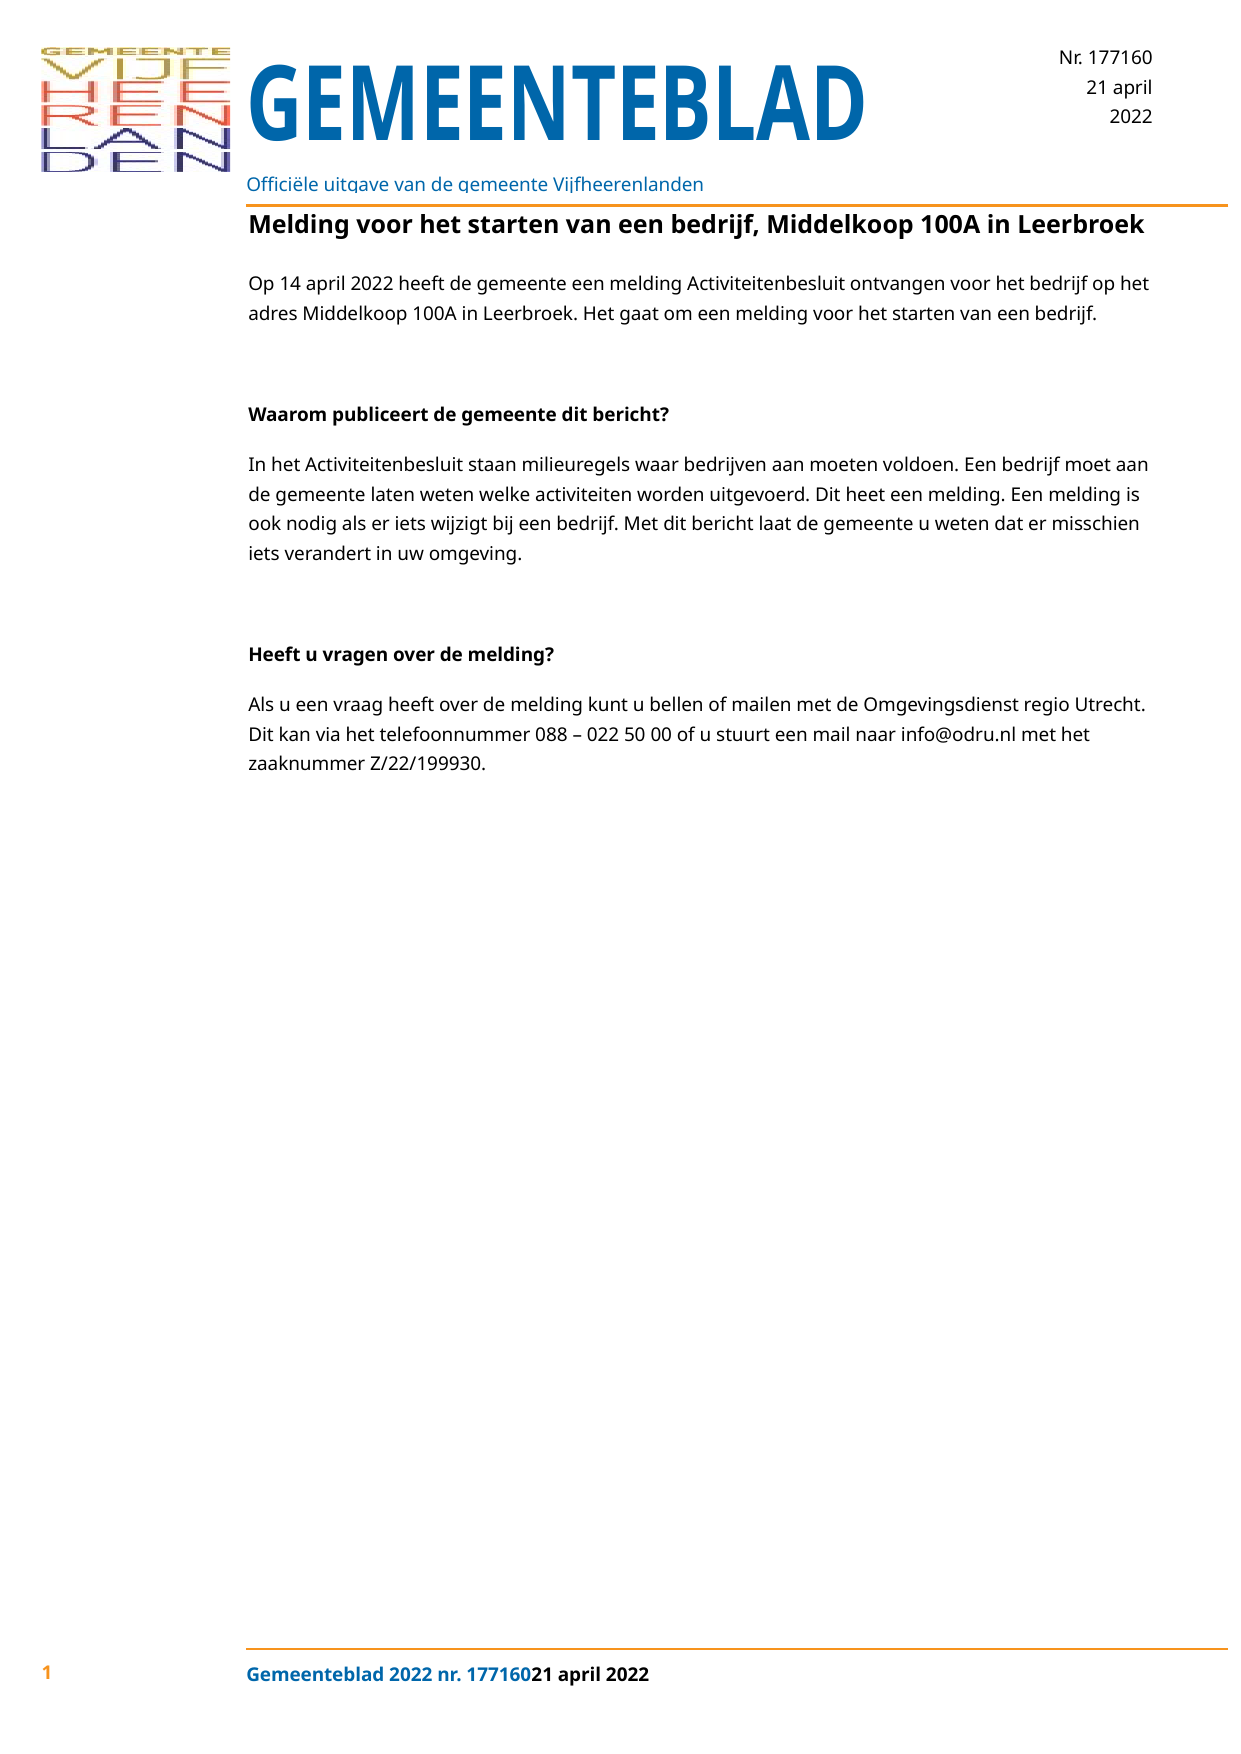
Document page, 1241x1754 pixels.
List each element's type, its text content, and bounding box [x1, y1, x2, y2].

picture [41, 47, 231, 172]
text Op 14 april 2022 heeft de gemeente een melding Activiteitenbesluit ontvangen voor het bedrijf op het adres Middelkoop 100A in Leerbroek. Het gaat om een melding voor het starten van een bedrijf. [248, 270, 1152, 326]
text Melding voor het starten van een bedrijf, Middelkoop 100A in Leerbroek [248, 207, 1152, 241]
text Heeft u vragen over de melding? [248, 641, 1152, 666]
text In het Activiteitenbesluit staan milieuregels waar bedrijven aan moeten voldoen. Een bedrijf moet aan de gemeente laten weten welke activiteiten worden uitgevoerd. Dit heet een melding. Een melding is ook nodig als er iets wijzigt bij een bedrijf. Met dit bericht laat de gemeente u weten dat er misschien iets verandert in uw omgeving. [248, 451, 1152, 566]
text Als u een vraag heeft over de melding kunt u bellen of mailen met de Omgevingsdienst regio Utrecht. Dit kan via het telefoonnummer 088 – 022 50 00 of u stuurt een mail naar info@odru.nl met het zaaknummer Z/22/199930. [248, 691, 1152, 776]
text Waarom publiceert de gemeente dit bericht? [248, 401, 1152, 426]
